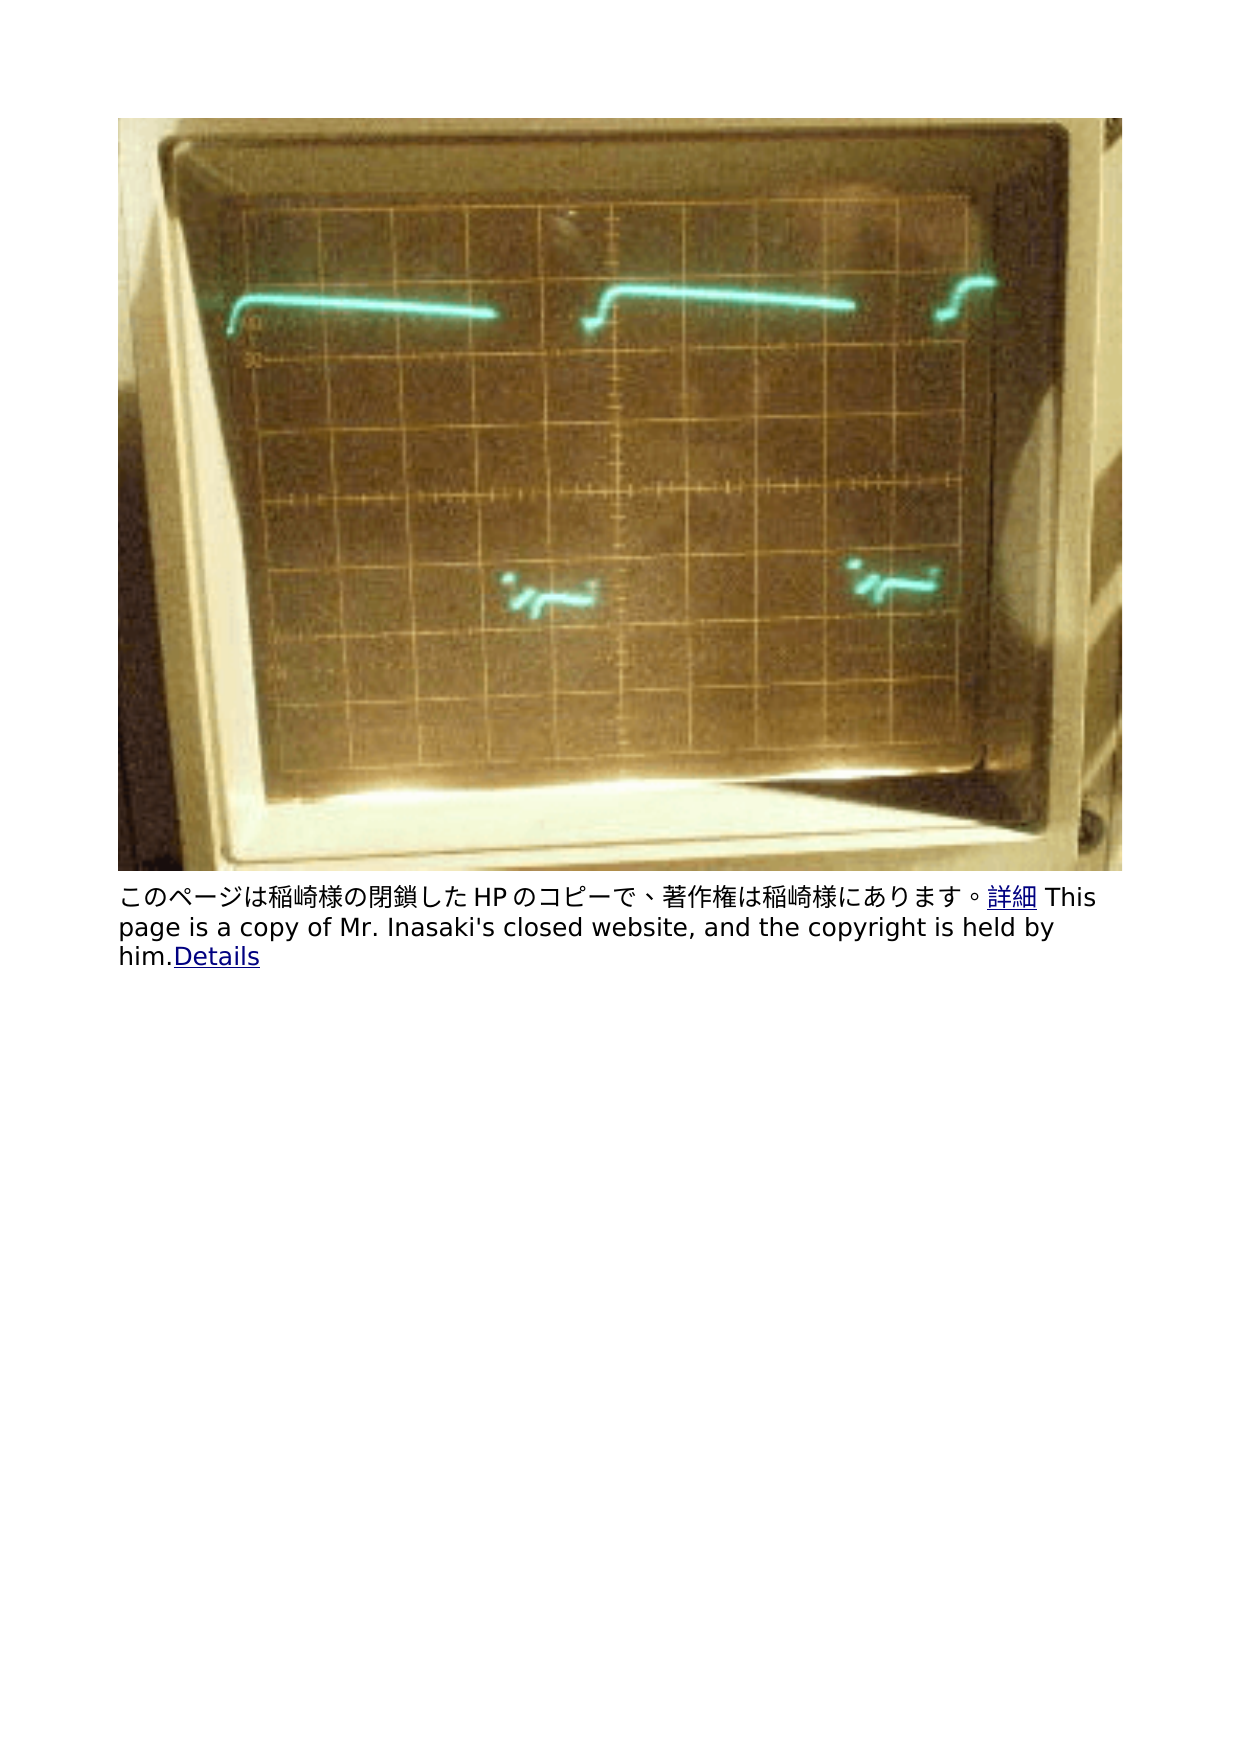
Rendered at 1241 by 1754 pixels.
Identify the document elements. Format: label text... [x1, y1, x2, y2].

text このページは稲崎様の閉鎖したHPのコピーで、著作権は稲崎様にあります。詳細 This page is a copy of Mr. Inasaki's closed website, and the copyright is held by him.Details [118, 883, 1122, 971]
picture [118, 118, 1123, 871]
